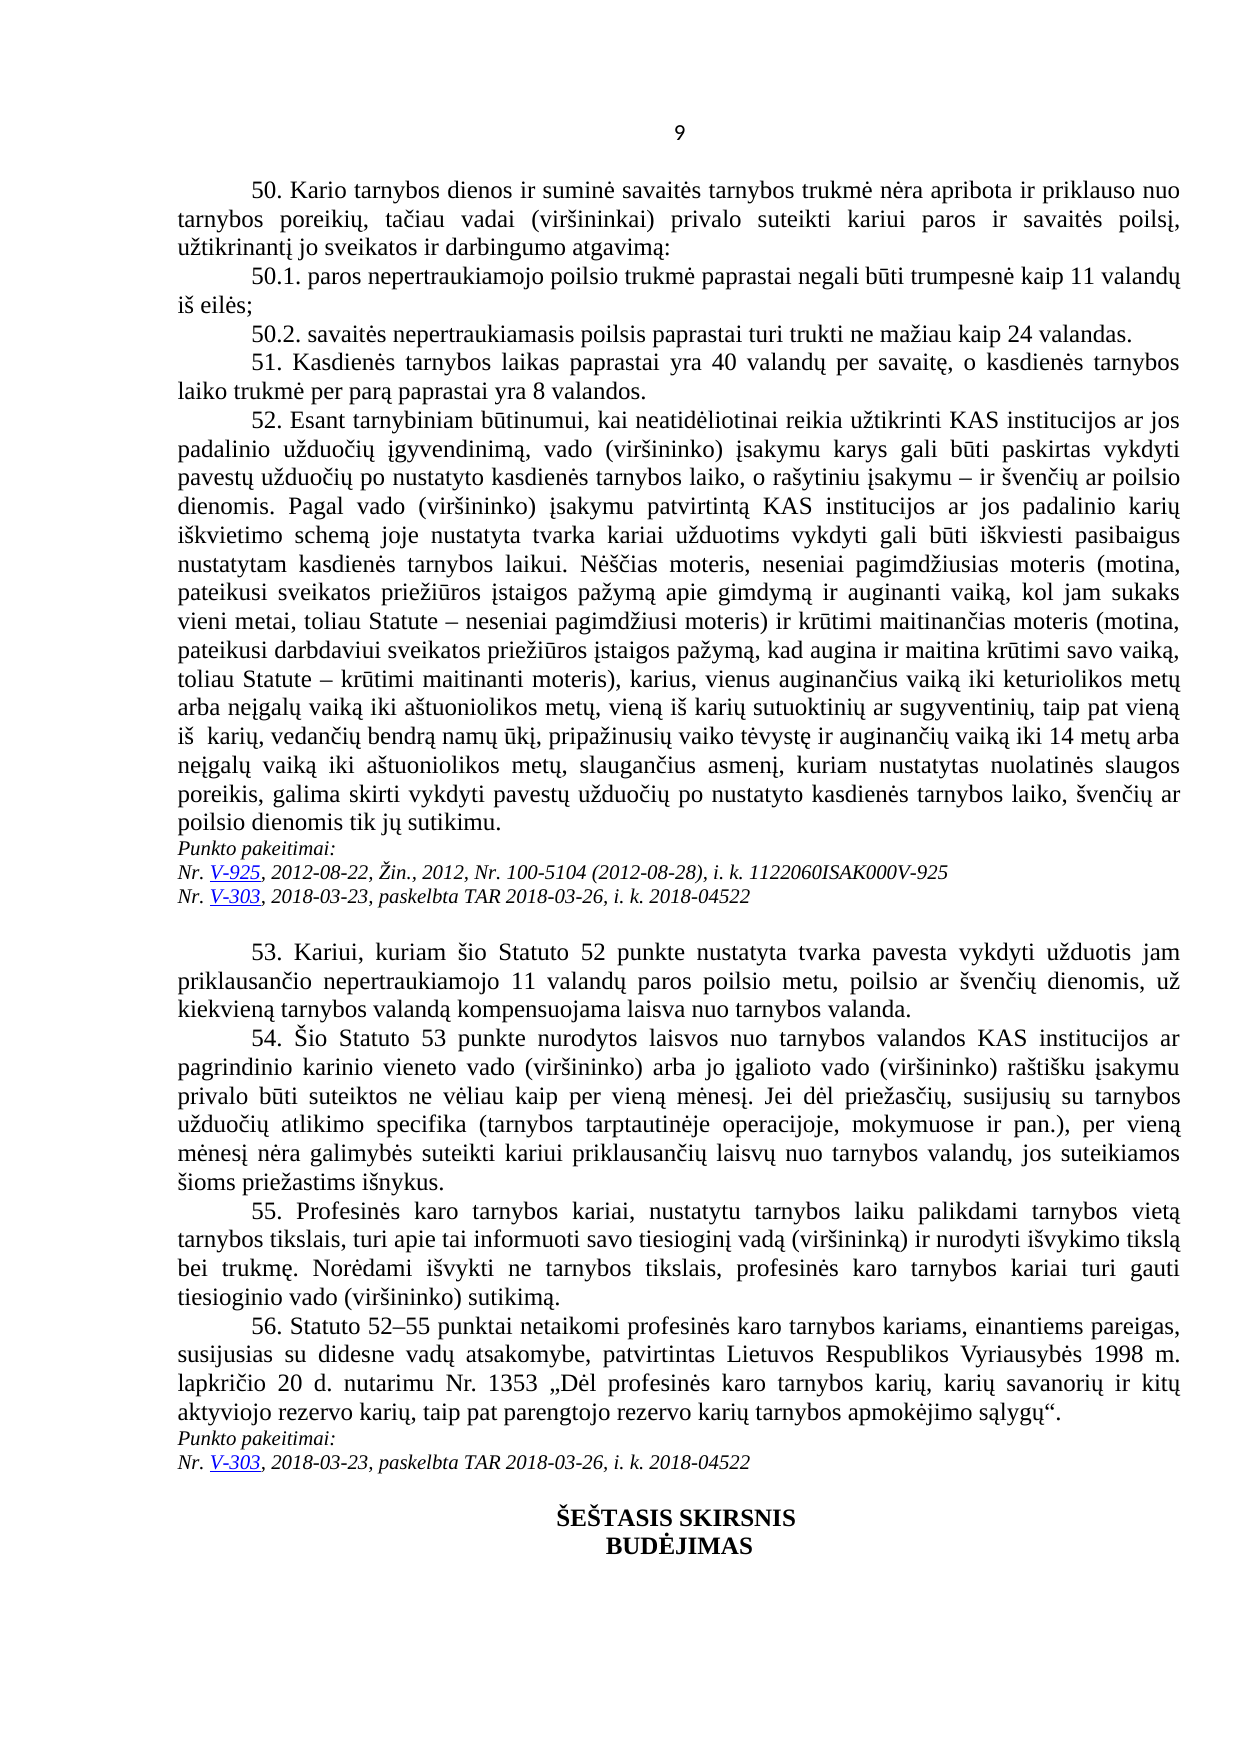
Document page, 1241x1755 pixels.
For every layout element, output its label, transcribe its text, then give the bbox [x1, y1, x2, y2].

text Nr. V-925, 2012-08-22, Žin., 2012, Nr. 100-5104 (2012-08-28), i. k. 1122060ISAK000V-925 [177, 860, 1181, 884]
text 50.2. savaitės nepertraukiamasis poilsis paprastai turi trukti ne mažiau kaip 24 valandas. [177, 319, 1181, 347]
text Punkto pakeitimai: [177, 836, 1181, 860]
text 55. Profesinės karo tarnybos kariai, nustatytu tarnybos laiku palikdami tarnybos vietą tarnybos tikslais, turi apie tai informuoti savo tiesioginį vadą (viršininką) ir nurodyti išvykimo tikslą bei trukmę. Norėdami išvykti ne tarnybos tikslais, profesinės karo tarnybos kariai turi gauti tiesioginio vado (viršininko) sutikimą. [177, 1196, 1181, 1311]
text 53. Kariui, kuriam šio Statuto 52 punkte nustatyta tvarka pavesta vykdyti užduotis jam priklausančio nepertraukiamojo 11 valandų paros poilsio metu, poilsio ar švenčių dienomis, už kiekvieną tarnybos valandą kompensuojama laisva nuo tarnybos valanda. [177, 937, 1181, 1023]
text 51. Kasdienės tarnybos laikas paprastai yra 40 valandų per savaitę, o kasdienės tarnybos laiko trukmė per parą paprastai yra 8 valandos. [177, 347, 1181, 405]
text Punkto pakeitimai: [177, 1426, 1181, 1450]
text BUDĖJIMAS [177, 1531, 1181, 1560]
text 56. Statuto 52–55 punktai netaikomi profesinės karo tarnybos kariams, einantiems pareigas, susijusias su didesne vadų atsakomybe, patvirtintas Lietuvos Respublikos Vyriausybės 1998 m. lapkričio 20 d. nutarimu Nr. 1353 „Dėl profesinės karo tarnybos karių, karių savanorių ir kitų aktyviojo rezervo karių, taip pat parengtojo rezervo karių tarnybos apmokėjimo sąlygų“. [177, 1311, 1181, 1426]
text ŠEŠTASIS SKIRSNIS [177, 1503, 1181, 1531]
text Nr. V-303, 2018-03-23, paskelbta TAR 2018-03-26, i. k. 2018-04522 [177, 884, 1181, 908]
text 54. Šio Statuto 53 punkte nurodytos laisvos nuo tarnybos valandos KAS institucijos ar pagrindinio karinio vieneto vado (viršininko) arba jo įgalioto vado (viršininko) raštišku įsakymu privalo būti suteiktos ne vėliau kaip per vieną mėnesį. Jei dėl priežasčių, susijusių su tarnybos užduočių atlikimo specifika (tarnybos tarptautinėje operacijoje, mokymuose ir pan.), per vieną mėnesį nėra galimybės suteikti kariui priklausančių laisvų nuo tarnybos valandų, jos suteikiamos šioms priežastims išnykus. [177, 1023, 1181, 1196]
text Nr. V-303, 2018-03-23, paskelbta TAR 2018-03-26, i. k. 2018-04522 [177, 1450, 1181, 1474]
text 52. Esant tarnybiniam būtinumui, kai neatidėliotinai reikia užtikrinti KAS institucijos ar jos padalinio užduočių įgyvendinimą, vado (viršininko) įsakymu karys gali būti paskirtas vykdyti pavestų užduočių po nustatyto kasdienės tarnybos laiko, o rašytiniu įsakymu – ir švenčių ar poilsio dienomis. Pagal vado (viršininko) įsakymu patvirtintą KAS institucijos ar jos padalinio karių iškvietimo schemą joje nustatyta tvarka kariai užduotims vykdyti gali būti iškviesti pasibaigus nustatytam kasdienės tarnybos laikui. Nėščias moteris, neseniai pagimdžiusias moteris (motina, pateikusi sveikatos priežiūros įstaigos pažymą apie gimdymą ir auginanti vaiką, kol jam sukaks vieni metai, toliau Statute – neseniai pagimdžiusi moteris) ir krūtimi maitinančias moteris (motina, pateikusi darbdaviui sveikatos priežiūros įstaigos pažymą, kad augina ir maitina krūtimi savo vaiką, toliau Statute – krūtimi maitinanti moteris), karius, vienus auginančius vaiką iki keturiolikos metų arba neįgalų vaiką iki aštuoniolikos metų, vieną iš karių sutuoktinių ar sugyventinių, taip pat vieną iš karių, vedančių bendrą namų ūkį, pripažinusių vaiko tėvystę ir auginančių vaiką iki 14 metų arba neįgalų vaiką iki aštuoniolikos metų, slaugančius asmenį, kuriam nustatytas nuolatinės slaugos poreikis, galima skirti vykdyti pavestų užduočių po nustatyto kasdienės tarnybos laiko, švenčių ar poilsio dienomis tik jų sutikimu. [177, 405, 1181, 836]
text 50.1. paros nepertraukiamojo poilsio trukmė paprastai negali būti trumpesnė kaip 11 valandų iš eilės; [177, 261, 1181, 319]
text 50. Kario tarnybos dienos ir suminė savaitės tarnybos trukmė nėra apribota ir priklauso nuo tarnybos poreikių, tačiau vadai (viršininkai) privalo suteikti kariui paros ir savaitės poilsį, užtikrinantį jo sveikatos ir darbingumo atgavimą: [177, 175, 1181, 261]
